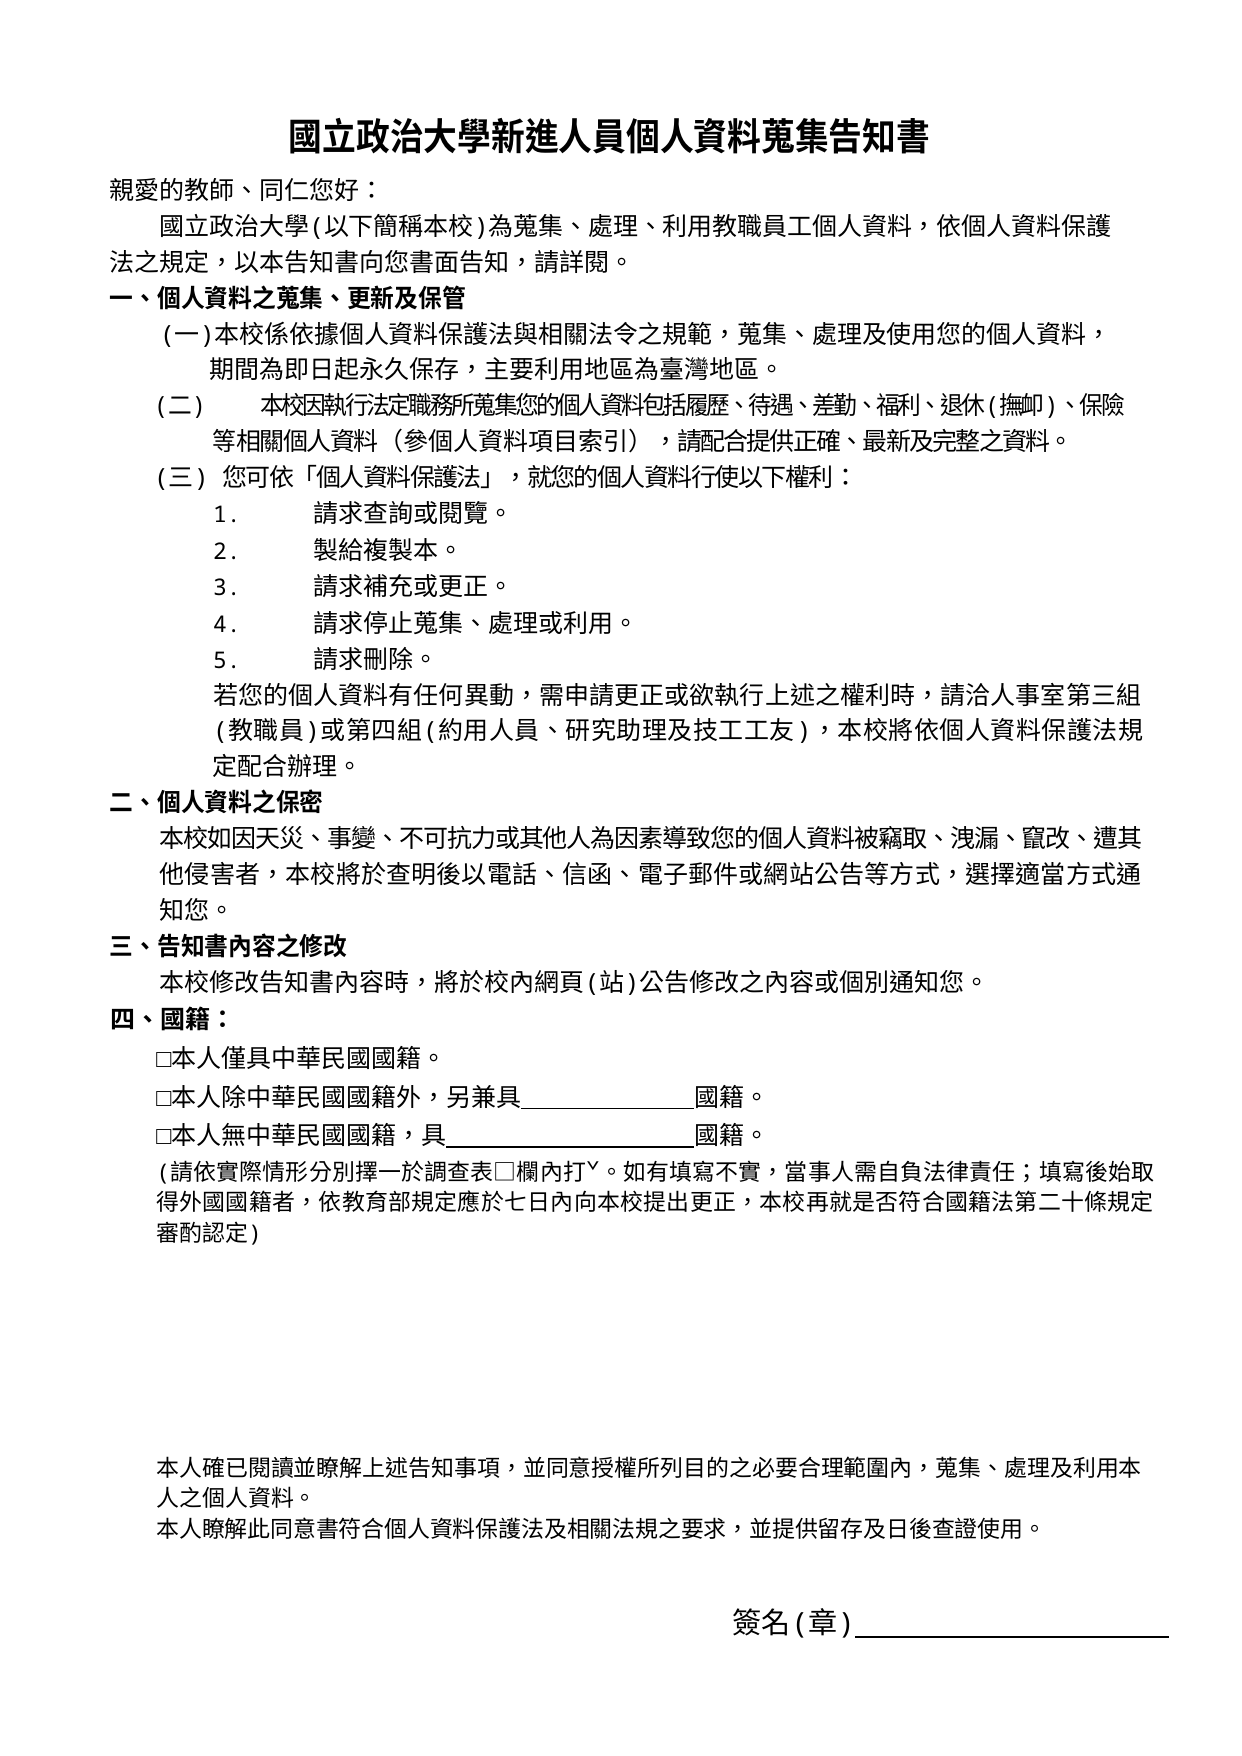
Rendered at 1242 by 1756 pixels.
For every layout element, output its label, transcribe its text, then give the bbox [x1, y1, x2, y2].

text (一)本校係依據個人資料保護法與相關法令之規範，蒐集、處理及使用您的個人資料，期間為即日起永久保存，主要利用地區為臺灣地區。 [159, 315, 1132, 386]
subtitle 二、個人資料之保密 [109, 783, 1181, 819]
text 本校如因天災、事變、不可抗力或其他人為因素導致您的個人資料被竊取、洩漏、竄改、遭其他侵害者，本校將於查明後以電話、信函、電子郵件或網站公告等方式，選擇適當方式通知您。 [159, 819, 1145, 926]
text (二) 本校因執行法定職務所蒐集您的個人資料包括履歷、待遇、差勤、福利、退休(撫卹)、保險等相關個人資料（參個人資料項目索引），請配合提供正確、最新及完整之資料。 [154, 386, 1135, 458]
text (三) 您可依「個人資料保護法」，就您的個人資料行使以下權利： [154, 458, 1181, 494]
text 簽名(章) [732, 1599, 1181, 1642]
list 請求補充或更正。 [213, 567, 1181, 603]
list 製給複製本。 [213, 530, 1181, 566]
text 親愛的教師、同仁您好： [109, 170, 1181, 206]
list 請求查詢或閱覽。 [213, 494, 1181, 530]
text □本人除中華民國國籍外，另兼具 國籍。 [156, 1077, 1181, 1113]
text 國立政治大學新進人員個人資料蒐集告知書 [286, 107, 932, 161]
subtitle 一、個人資料之蒐集、更新及保管 [109, 278, 1181, 314]
text □本人僅具中華民國國籍。 [156, 1038, 1181, 1074]
text 本校修改告知書內容時，將於校內網頁(站)公告修改之內容或個別通知您。四、國籍： [110, 963, 986, 1035]
text 國立政治大學(以下簡稱本校)為蒐集、處理、利用教職員工個人資料，依個人資料保護法之規定，以本告知書向您書面告知，請詳閱。 [109, 207, 1132, 278]
text 本人瞭解此同意書符合個人資料保護法及相關法規之要求，並提供留存及日後查證使用。 [156, 1513, 1181, 1544]
text □本人無中華民國國籍，具 國籍。 [156, 1116, 1181, 1152]
text 本人確已閱讀並瞭解上述告知事項，並同意授權所列目的之必要合理範圍內，蒐集、處理及利用本人之個人資料。 [156, 1452, 1157, 1513]
text (請依實際情形分別擇一於調查表□欄內打ˇ。如有填寫不實，當事人需自負法律責任；填寫後始取得外國國籍者，依教育部規定應於七日內向本校提出更正，本校再就是否符合國籍法第二十條規定審酌認定) [156, 1156, 1157, 1248]
list 請求停止蒐集、處理或利用。 [213, 603, 1181, 639]
subtitle 三、告知書內容之修改 [109, 927, 1181, 963]
text 若您的個人資料有任何異動，需申請更正或欲執行上述之權利時，請洽人事室第三組(教職員)或第四組(約用人員、研究助理及技工工友)，本校將依個人資料保護法規定配合辦理。 [213, 676, 1144, 783]
list 請求刪除。 [213, 639, 1181, 676]
